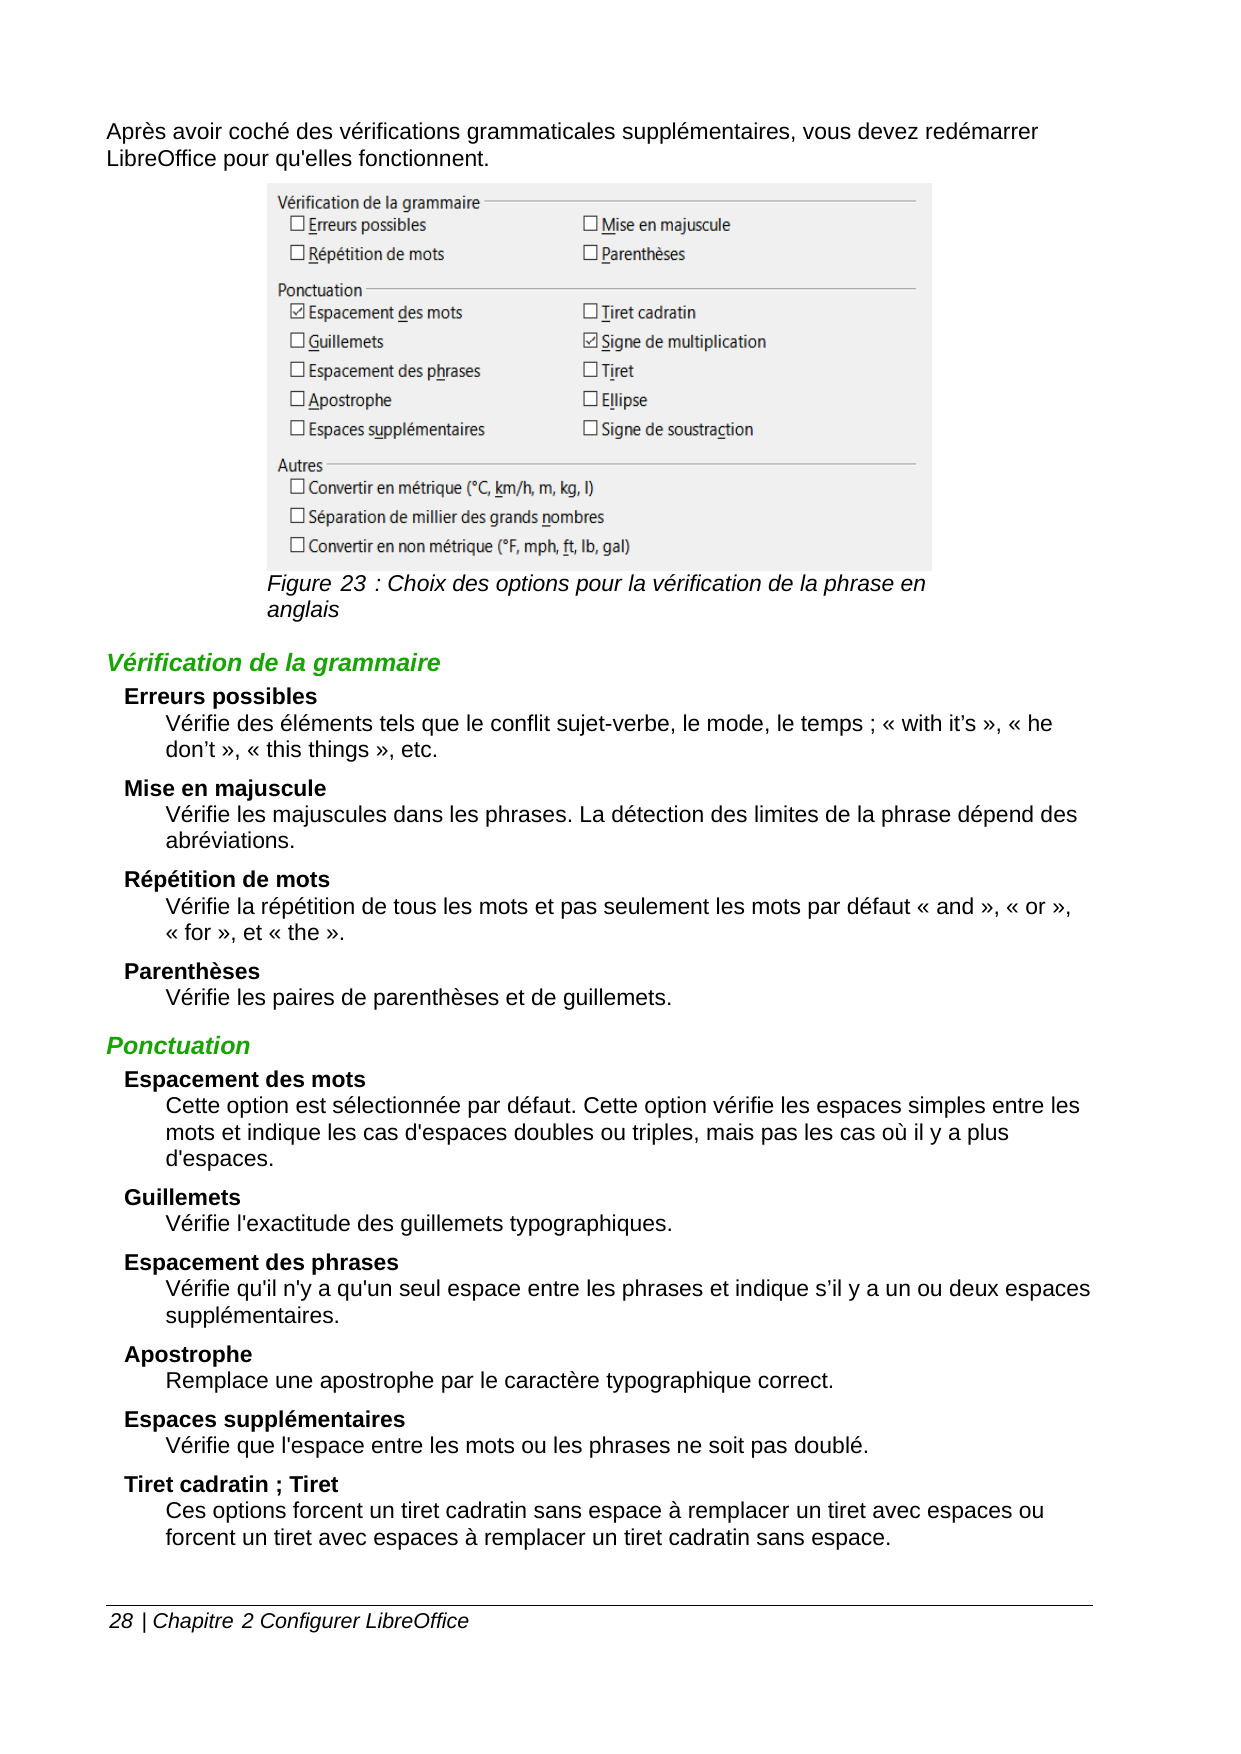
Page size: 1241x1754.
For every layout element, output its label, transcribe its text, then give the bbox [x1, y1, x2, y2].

text Vérifie la répétition de tous les mots et pas seulement les mots par défaut « and », « or », « for », et « the ». [165, 893, 1093, 945]
subtitle Ponctuation [106, 1031, 1093, 1060]
text Figure 23 : Choix des options pour la vérification de la phrase en anglais [267, 571, 932, 623]
text Répétition de mots [124, 866, 1093, 893]
text Erreurs possibles [124, 683, 1093, 709]
subtitle Vérification de la grammaire [106, 648, 1093, 677]
picture [266, 183, 932, 571]
text Apostrophe [124, 1341, 1093, 1367]
text Vérifie les majuscules dans les phrases. La détection des limites de la phrase dépend des abréviations. [165, 801, 1093, 854]
text Mise en majuscule [124, 775, 1093, 801]
text Vérifie les paires de parenthèses et de guillemets. [165, 984, 1093, 1011]
text Ces options forcent un tiret cadratin sans espace à remplacer un tiret avec espaces ou forcent un tiret avec espaces à remplacer un tiret cadratin sans espace. [165, 1497, 1093, 1550]
text Espacement des mots [124, 1066, 1093, 1092]
text Vérifie l'exactitude des guillemets typographiques. [165, 1210, 1093, 1236]
text Espaces supplémentaires [124, 1406, 1093, 1432]
text Vérifie des éléments tels que le conflit sujet-verbe, le mode, le temps ; « with it’s », « he don’t », « this things », etc. [165, 709, 1093, 762]
text Remplace une apostrophe par le caractère typographique correct. [165, 1367, 1093, 1393]
text Guillemets [124, 1184, 1093, 1210]
text Cette option est sélectionnée par défaut. Cette option vérifie les espaces simples entre les mots et indique les cas d'espaces doubles ou triples, mais pas les cas où il y a plus d'espaces. [165, 1092, 1093, 1171]
text Espacement des phrases [124, 1249, 1093, 1275]
text Vérifie que l'espace entre les mots ou les phrases ne soit pas doublé. [165, 1432, 1093, 1458]
text Parenthèses [124, 958, 1093, 984]
text Tiret cadratin ; Tiret [124, 1471, 1093, 1497]
text Vérifie qu'il n'y a qu'un seul espace entre les phrases et indique s’il y a un ou deux espaces supplémentaires. [165, 1275, 1093, 1328]
text Après avoir coché des vérifications grammaticales supplémentaires, vous devez redémarrer LibreOffice pour qu'elles fonctionnent. [106, 118, 1093, 171]
